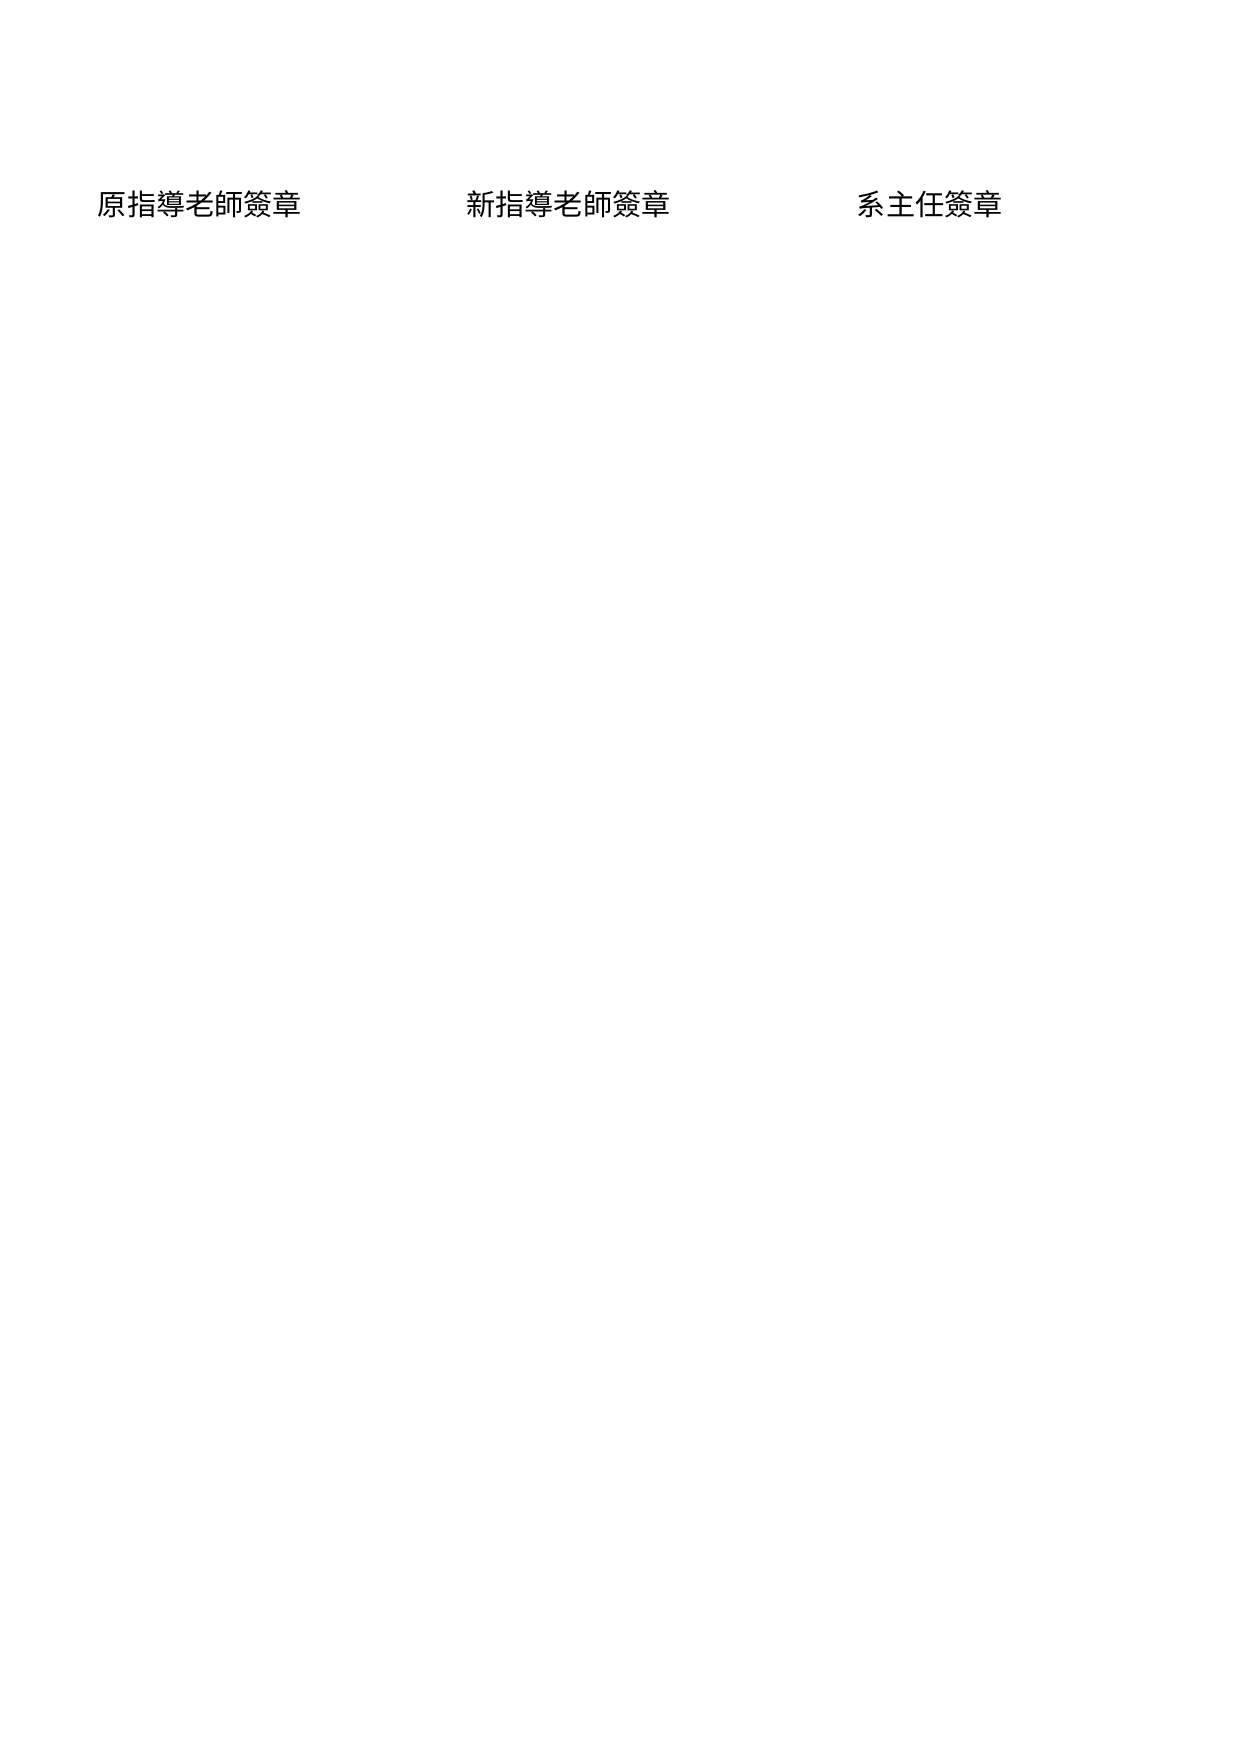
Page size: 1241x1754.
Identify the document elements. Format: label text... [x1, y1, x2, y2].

table_cell 新指導老師簽章 [463, 165, 832, 426]
table_cell 原指導老師簽章 [95, 165, 463, 426]
table_cell 系主任簽章 [832, 165, 1199, 426]
